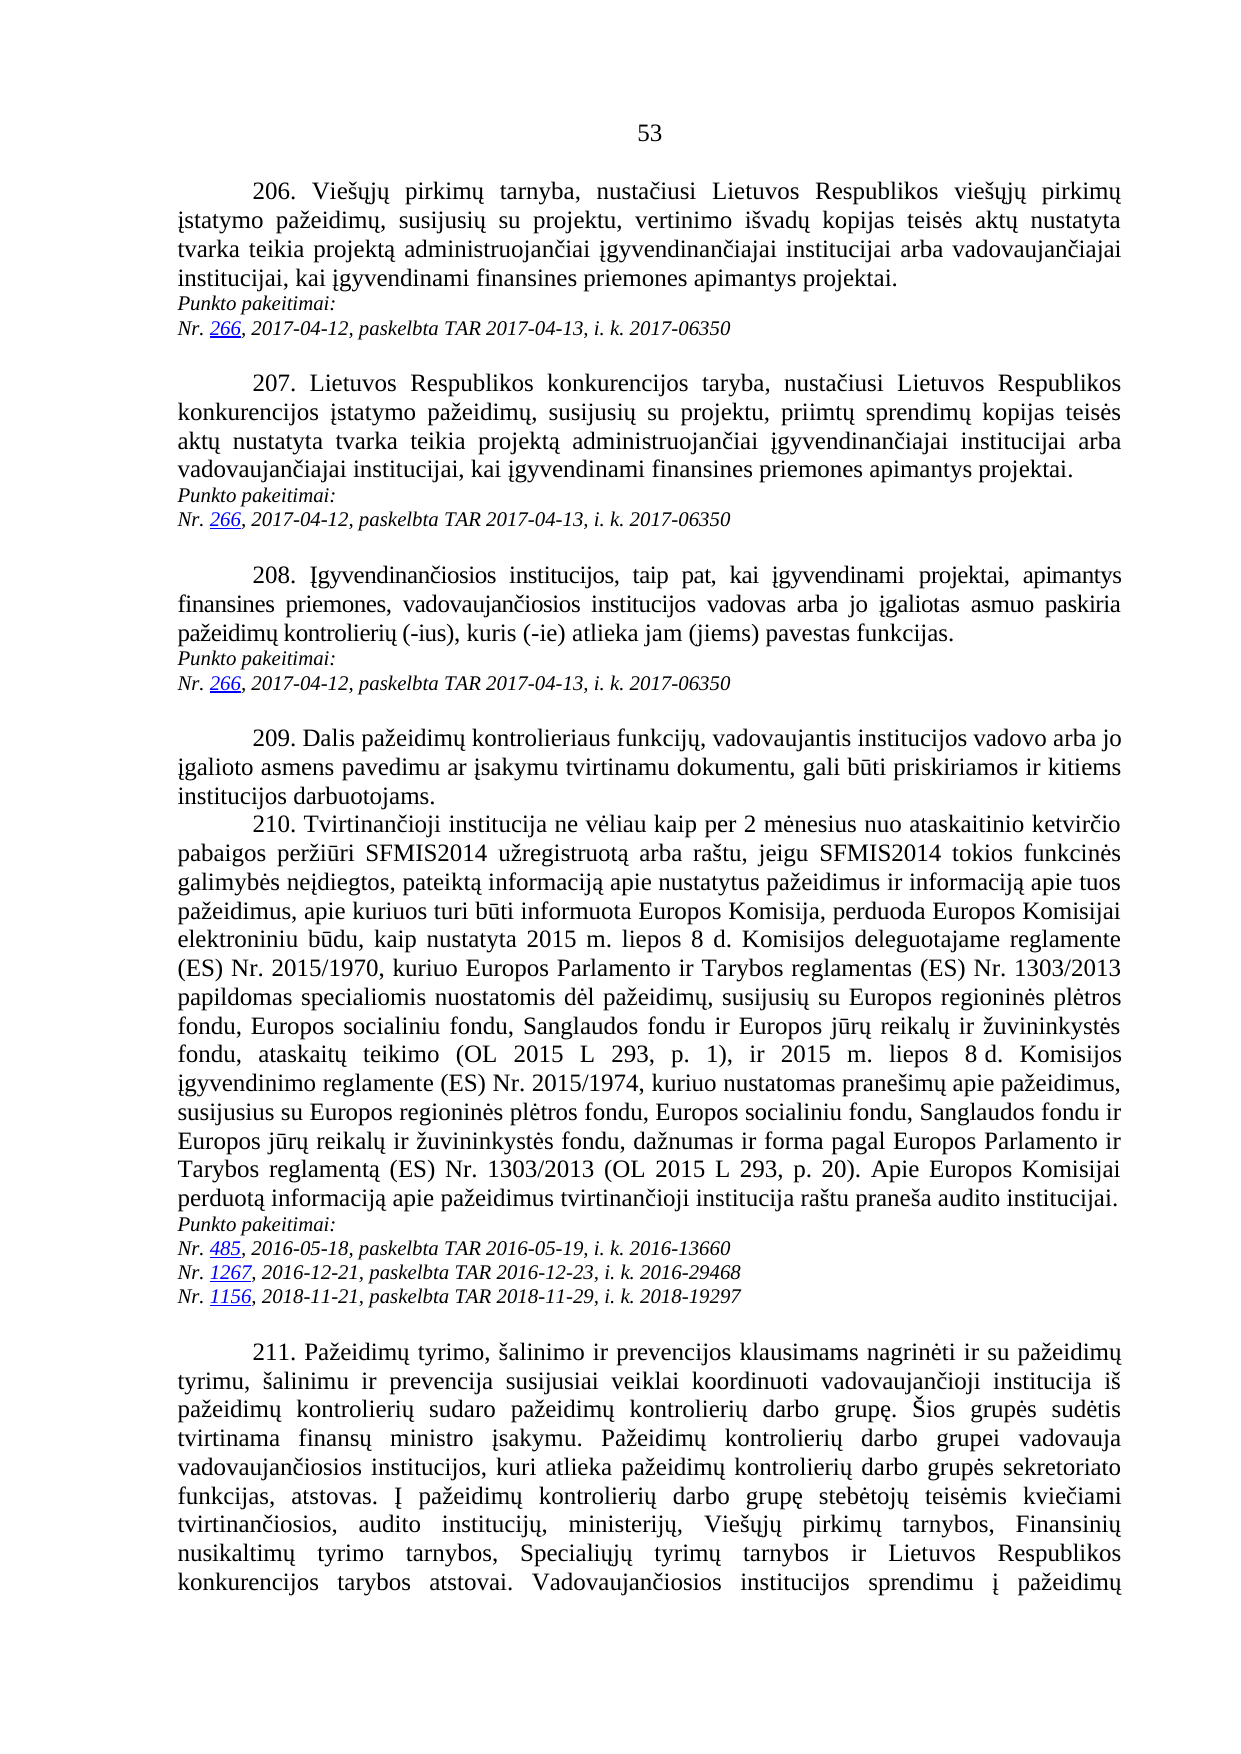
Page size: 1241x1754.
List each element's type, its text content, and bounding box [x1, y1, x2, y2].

text Nr. 1267, 2016-12-21, paskelbta TAR 2016-12-23, i. k. 2016-29468 [177, 1260, 1122, 1284]
text 206. Viešųjų pirkimų tarnyba, nustačiusi Lietuvos Respublikos viešųjų pirkimų įstatymo pažeidimų, susijusių su projektu, vertinimo išvadų kopijas teisės aktų nustatyta tvarka teikia projektą administruojančiai įgyvendinančiajai institucijai arba vadovaujančiajai institucijai, kai įgyvendinami finansines priemones apimantys projektai. [177, 176, 1122, 291]
text Nr. 485, 2016-05-18, paskelbta TAR 2016-05-19, i. k. 2016-13660 [177, 1236, 1122, 1260]
text 210. Tvirtinančioji institucija ne vėliau kaip per 2 mėnesius nuo ataskaitinio ketvirčio pabaigos peržiūri SFMIS2014 užregistruotą arba raštu, jeigu SFMIS2014 tokios funkcinės galimybės neįdiegtos, pateiktą informaciją apie nustatytus pažeidimus ir informaciją apie tuos pažeidimus, apie kuriuos turi būti informuota Europos Komisija, perduoda Europos Komisijai elektroniniu būdu, kaip nustatyta 2015 m. liepos 8 d. Komisijos deleguotajame reglamente (ES) Nr. 2015/1970, kuriuo Europos Parlamento ir Tarybos reglamentas (ES) Nr. 1303/2013 papildomas specialiomis nuostatomis dėl pažeidimų, susijusių su Europos regioninės plėtros fondu, Europos socialiniu fondu, Sanglaudos fondu ir Europos jūrų reikalų ir žuvininkystės fondu, ataskaitų teikimo (OL 2015 L 293, p. 1), ir 2015 m. liepos 8 d. Komisijos įgyvendinimo reglamente (ES) Nr. 2015/1974, kuriuo nustatomas pranešimų apie pažeidimus, susijusius su Europos regioninės plėtros fondu, Europos socialiniu fondu, Sanglaudos fondu ir Europos jūrų reikalų ir žuvininkystės fondu, dažnumas ir forma pagal Europos Parlamento ir Tarybos reglamentą (ES) Nr. 1303/2013 (OL 2015 L 293, p. 20). Apie Europos Komisijai perduotą informaciją apie pažeidimus tvirtinančioji institucija raštu praneša audito institucijai. [177, 809, 1122, 1212]
text Nr. 1156, 2018-11-21, paskelbta TAR 2018-11-29, i. k. 2018-19297 [177, 1284, 1122, 1308]
text Punkto pakeitimai: [177, 291, 1122, 315]
text Punkto pakeitimai: [177, 646, 1122, 670]
text Nr. 266, 2017-04-12, paskelbta TAR 2017-04-13, i. k. 2017-06350 [177, 507, 1122, 531]
text Punkto pakeitimai: [177, 1212, 1122, 1236]
text Punkto pakeitimai: [177, 483, 1122, 507]
text Nr. 266, 2017-04-12, paskelbta TAR 2017-04-13, i. k. 2017-06350 [177, 670, 1122, 694]
text 208. Įgyvendinančiosios institucijos, taip pat, kai įgyvendinami projektai, apimantys finansines priemones, vadovaujančiosios institucijos vadovas arba jo įgaliotas asmuo paskiria pažeidimų kontrolierių (-ius), kuris (-ie) atlieka jam (jiems) pavestas funkcijas. [177, 560, 1122, 646]
text 211. Pažeidimų tyrimo, šalinimo ir prevencijos klausimams nagrinėti ir su pažeidimų tyrimu, šalinimu ir prevencija susijusiai veiklai koordinuoti vadovaujančioji institucija iš pažeidimų kontrolierių sudaro pažeidimų kontrolierių darbo grupę. Šios grupės sudėtis tvirtinama finansų ministro įsakymu. Pažeidimų kontrolierių darbo grupei vadovauja vadovaujančiosios institucijos, kuri atlieka pažeidimų kontrolierių darbo grupės sekretoriato funkcijas, atstovas. Į pažeidimų kontrolierių darbo grupę stebėtojų teisėmis kviečiami tvirtinančiosios, audito institucijų, ministerijų, Viešųjų pirkimų tarnybos, Finansinių nusikaltimų tyrimo tarnybos, Specialiųjų tyrimų tarnybos ir Lietuvos Respublikos konkurencijos tarybos atstovai. Vadovaujančiosios institucijos sprendimu į pažeidimų [177, 1337, 1122, 1596]
text Nr. 266, 2017-04-12, paskelbta TAR 2017-04-13, i. k. 2017-06350 [177, 315, 1122, 339]
text 207. Lietuvos Respublikos konkurencijos taryba, nustačiusi Lietuvos Respublikos konkurencijos įstatymo pažeidimų, susijusių su projektu, priimtų sprendimų kopijas teisės aktų nustatyta tvarka teikia projektą administruojančiai įgyvendinančiajai institucijai arba vadovaujančiajai institucijai, kai įgyvendinami finansines priemones apimantys projektai. [177, 368, 1122, 483]
text 209. Dalis pažeidimų kontrolieriaus funkcijų, vadovaujantis institucijos vadovo arba jo įgalioto asmens pavedimu ar įsakymu tvirtinamu dokumentu, gali būti priskiriamos ir kitiems institucijos darbuotojams. [177, 723, 1122, 809]
